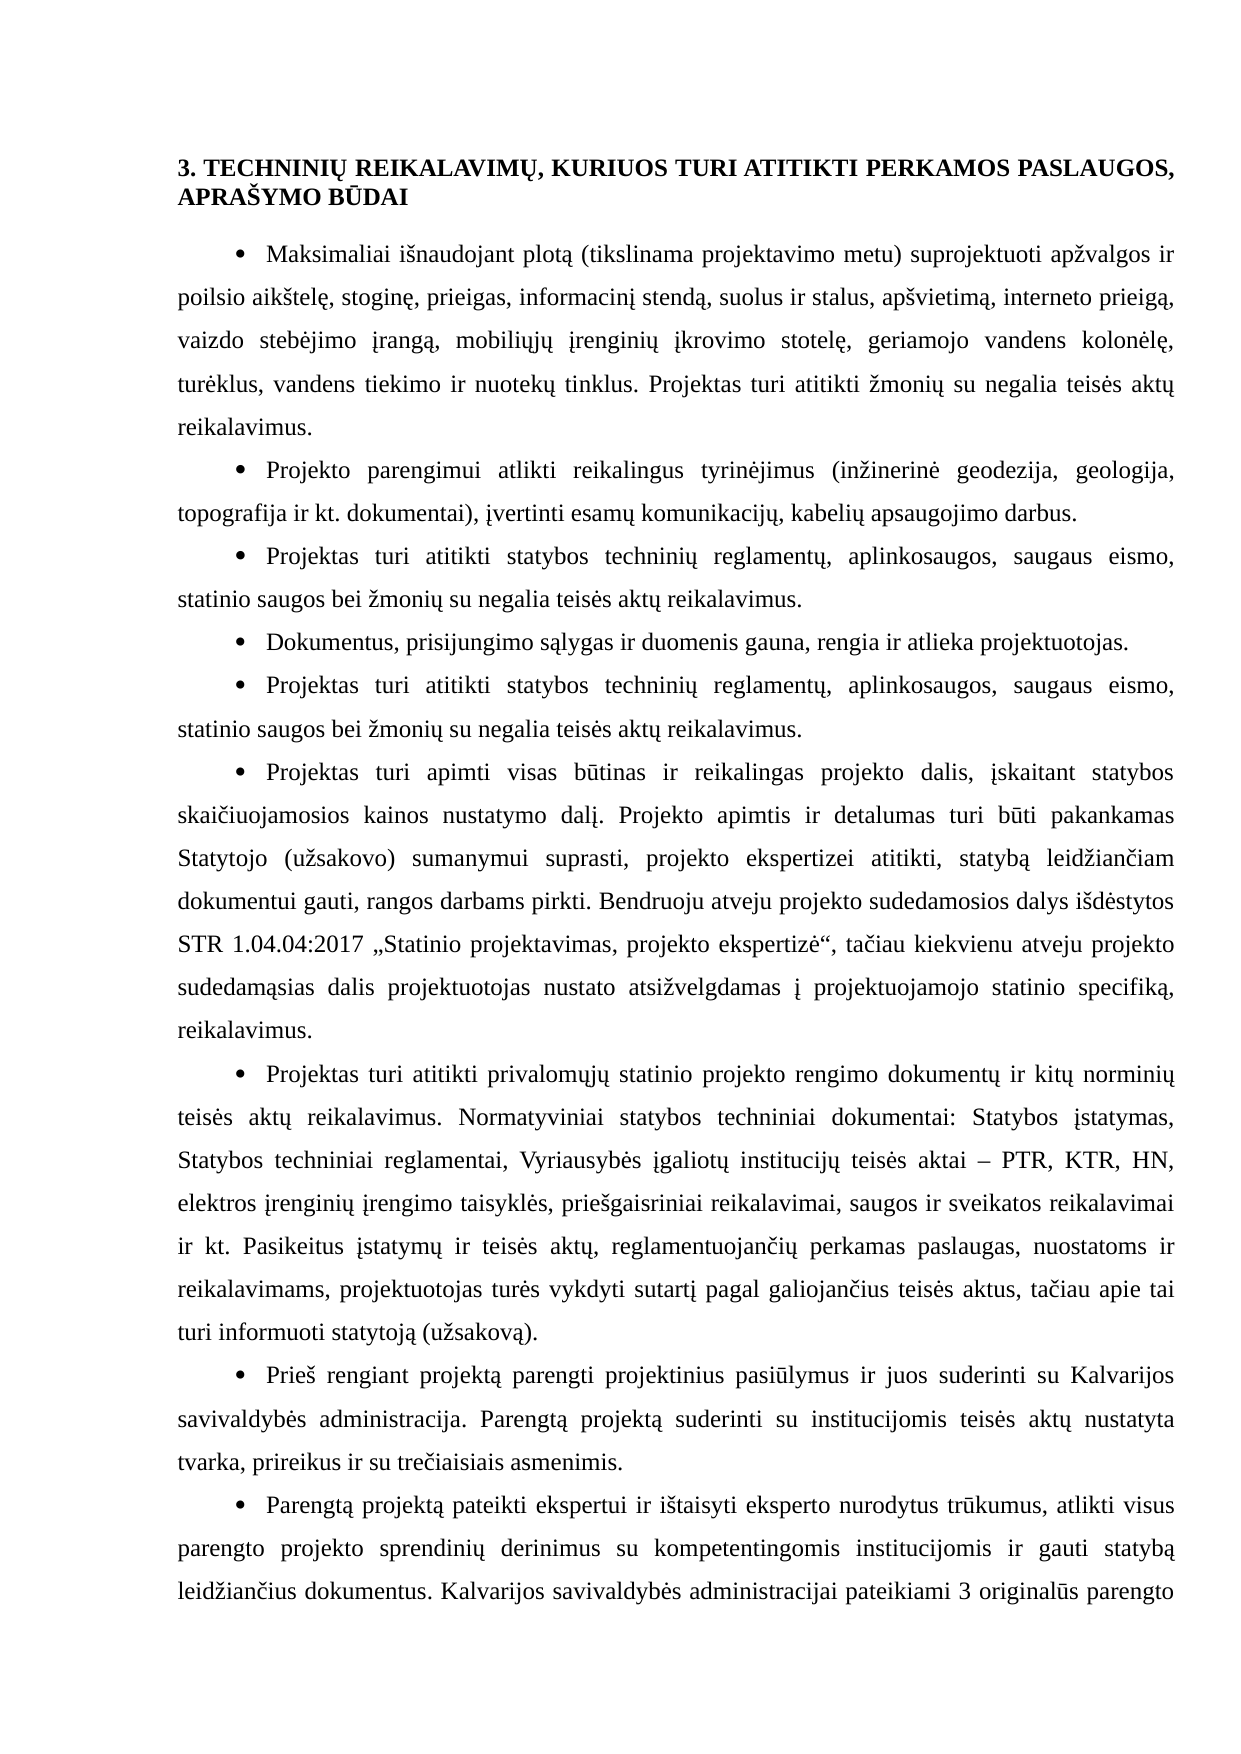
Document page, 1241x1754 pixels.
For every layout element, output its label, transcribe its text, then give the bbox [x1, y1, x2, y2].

list Projekto parengimui atlikti reikalingus tyrinėjimus (inžinerinė geodezija, geologija, topografija ir kt. dokumentai), įvertinti esamų komunikacijų, kabelių apsaugojimo darbus. [177, 455, 1175, 527]
list Projektas turi atitikti statybos techninių reglamentų, aplinkosaugos, saugaus eismo, statinio saugos bei žmonių su negalia teisės aktų reikalavimus. [177, 671, 1175, 742]
list Prieš rengiant projektą parengti projektinius pasiūlymus ir juos suderinti su Kalvarijos savivaldybės administracija. Parengtą projektą suderinti su institucijomis teisės aktų nustatyta tvarka, prireikus ir su trečiaisiais asmenimis. [177, 1361, 1175, 1476]
list Projektas turi atitikti statybos techninių reglamentų, aplinkosaugos, saugaus eismo, statinio saugos bei žmonių su negalia teisės aktų reikalavimus. [177, 541, 1175, 613]
list Maksimaliai išnaudojant plotą (tikslinama projektavimo metu) suprojektuoti apžvalgos ir poilsio aikštelę, stoginę, prieigas, informacinį stendą, suolus ir stalus, apšvietimą, interneto prieigą, vaizdo stebėjimo įrangą, mobiliųjų įrenginių įkrovimo stotelę, geriamojo vandens kolonėlę, turėklus, vandens tiekimo ir nuotekų tinklus. Projektas turi atitikti žmonių su negalia teisės aktų reikalavimus. [177, 239, 1175, 441]
list Dokumentus, prisijungimo sąlygas ir duomenis gauna, rengia ir atlieka projektuotojas. [177, 627, 1175, 656]
text 3. TECHNINIŲ REIKALAVIMŲ, KURIUOS TURI ATITIKTI PERKAMOS PASLAUGOS, APRAŠYMO BŪDAI [177, 153, 1175, 211]
list Parengtą projektą pateikti ekspertui ir ištaisyti eksperto nurodytus trūkumus, atlikti visus parengto projekto sprendinių derinimus su kompetentingomis institucijomis ir gauti statybą leidžiančius dokumentus. Kalvarijos savivaldybės administracijai pateikiami 3 originalūs parengto [177, 1490, 1175, 1605]
list Projektas turi apimti visas būtinas ir reikalingas projekto dalis, įskaitant statybos skaičiuojamosios kainos nustatymo dalį. Projekto apimtis ir detalumas turi būti pakankamas Statytojo (užsakovo) sumanymui suprasti, projekto ekspertizei atitikti, statybą leidžiančiam dokumentui gauti, rangos darbams pirkti. Bendruoju atveju projekto sudedamosios dalys išdėstytos STR 1.04.04:2017 „Statinio projektavimas, projekto ekspertizė“, tačiau kiekvienu atveju projekto sudedamąsias dalis projektuotojas nustato atsižvelgdamas į projektuojamojo statinio specifiką, reikalavimus. [177, 757, 1175, 1044]
list Projektas turi atitikti privalomųjų statinio projekto rengimo dokumentų ir kitų norminių teisės aktų reikalavimus. Normatyviniai statybos techniniai dokumentai: Statybos įstatymas, Statybos techniniai reglamentai, Vyriausybės įgaliotų institucijų teisės aktai – PTR, KTR, HN, elektros įrenginių įrengimo taisyklės, priešgaisriniai reikalavimai, saugos ir sveikatos reikalavimai ir kt. Pasikeitus įstatymų ir teisės aktų, reglamentuojančių perkamas paslaugas, nuostatoms ir reikalavimams, projektuotojas turės vykdyti sutartį pagal galiojančius teisės aktus, tačiau apie tai turi informuoti statytoją (užsakovą). [177, 1059, 1175, 1346]
